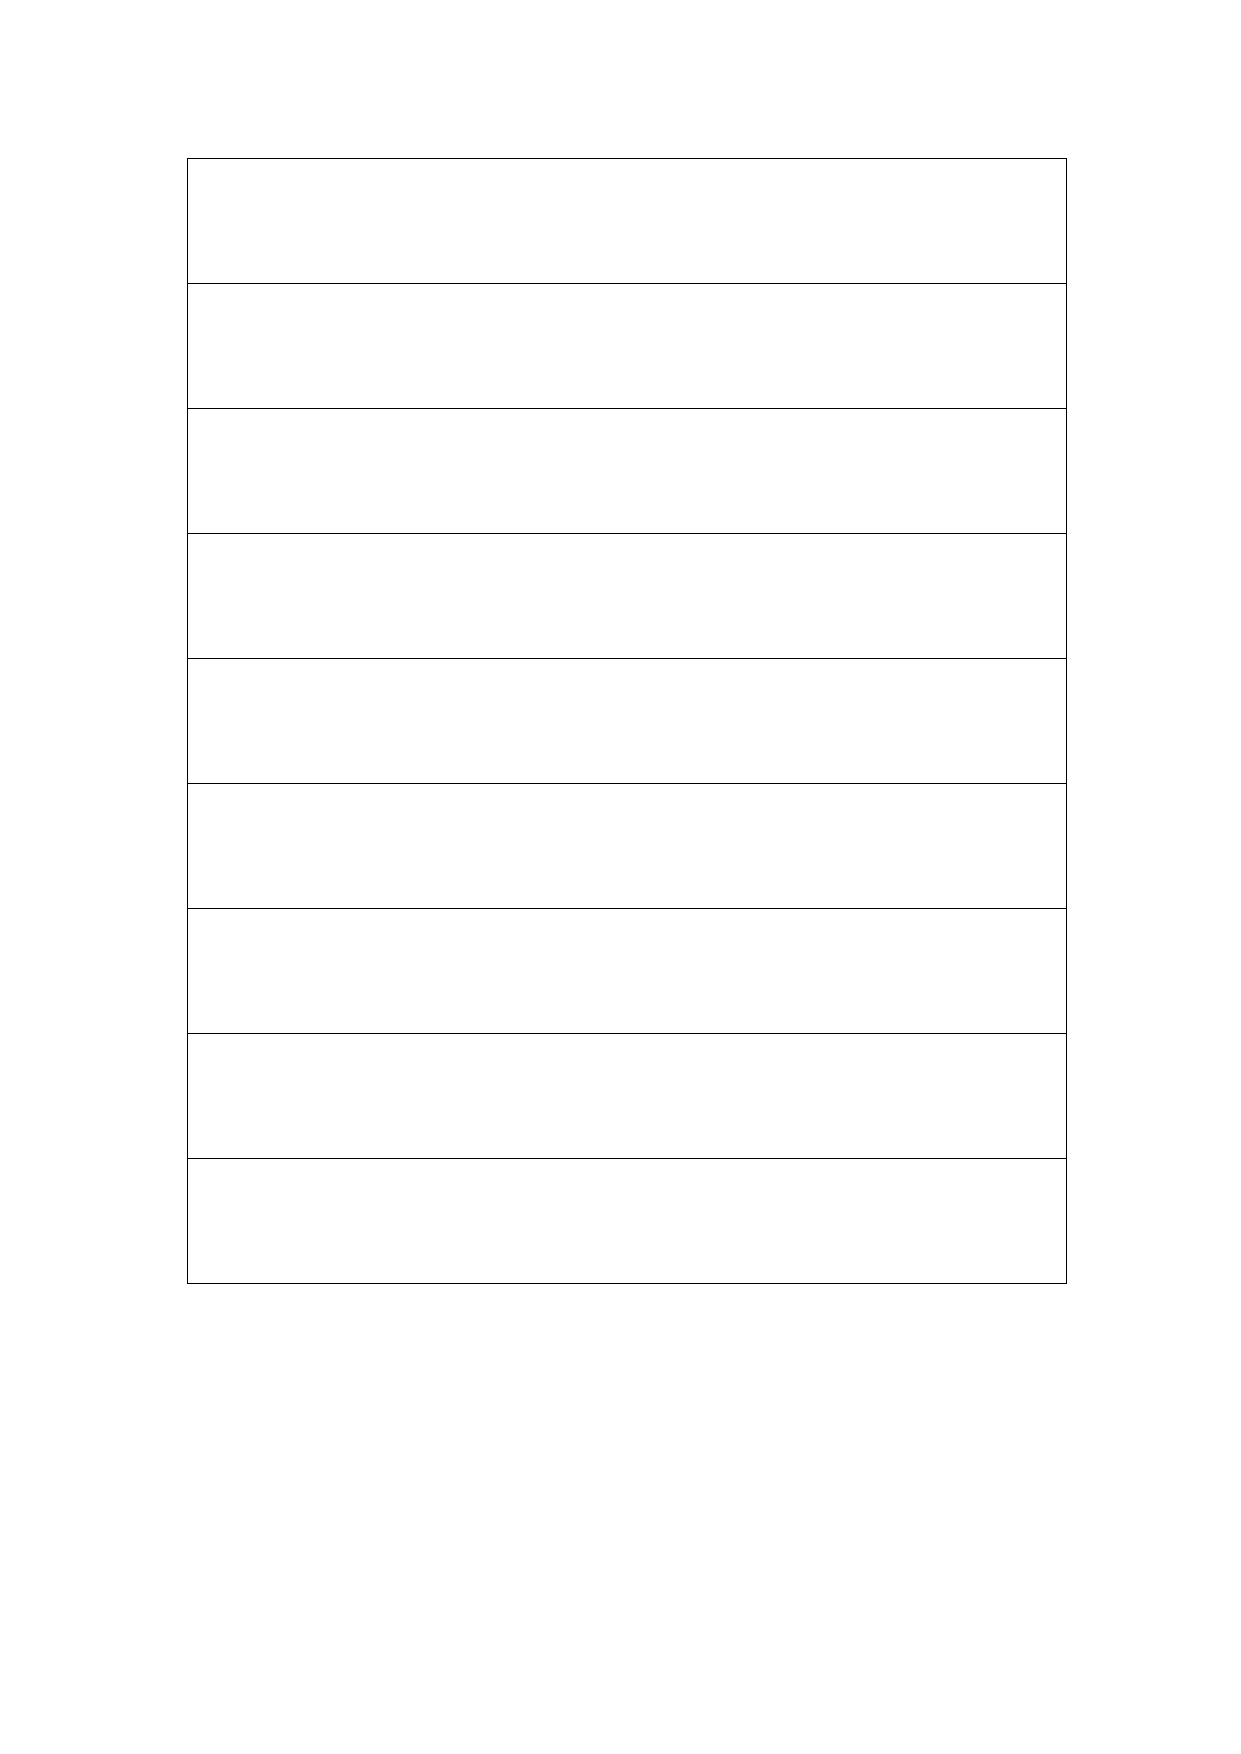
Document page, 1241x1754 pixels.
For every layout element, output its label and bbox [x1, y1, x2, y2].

table_cell [188, 1034, 1066, 1158]
table_cell [188, 534, 1066, 658]
table_cell [188, 159, 1066, 283]
table_cell [188, 784, 1066, 908]
table_cell [188, 909, 1066, 1033]
table_cell [188, 659, 1066, 783]
table_cell [188, 284, 1066, 408]
table_cell [188, 1159, 1066, 1283]
table_cell [188, 409, 1066, 533]
